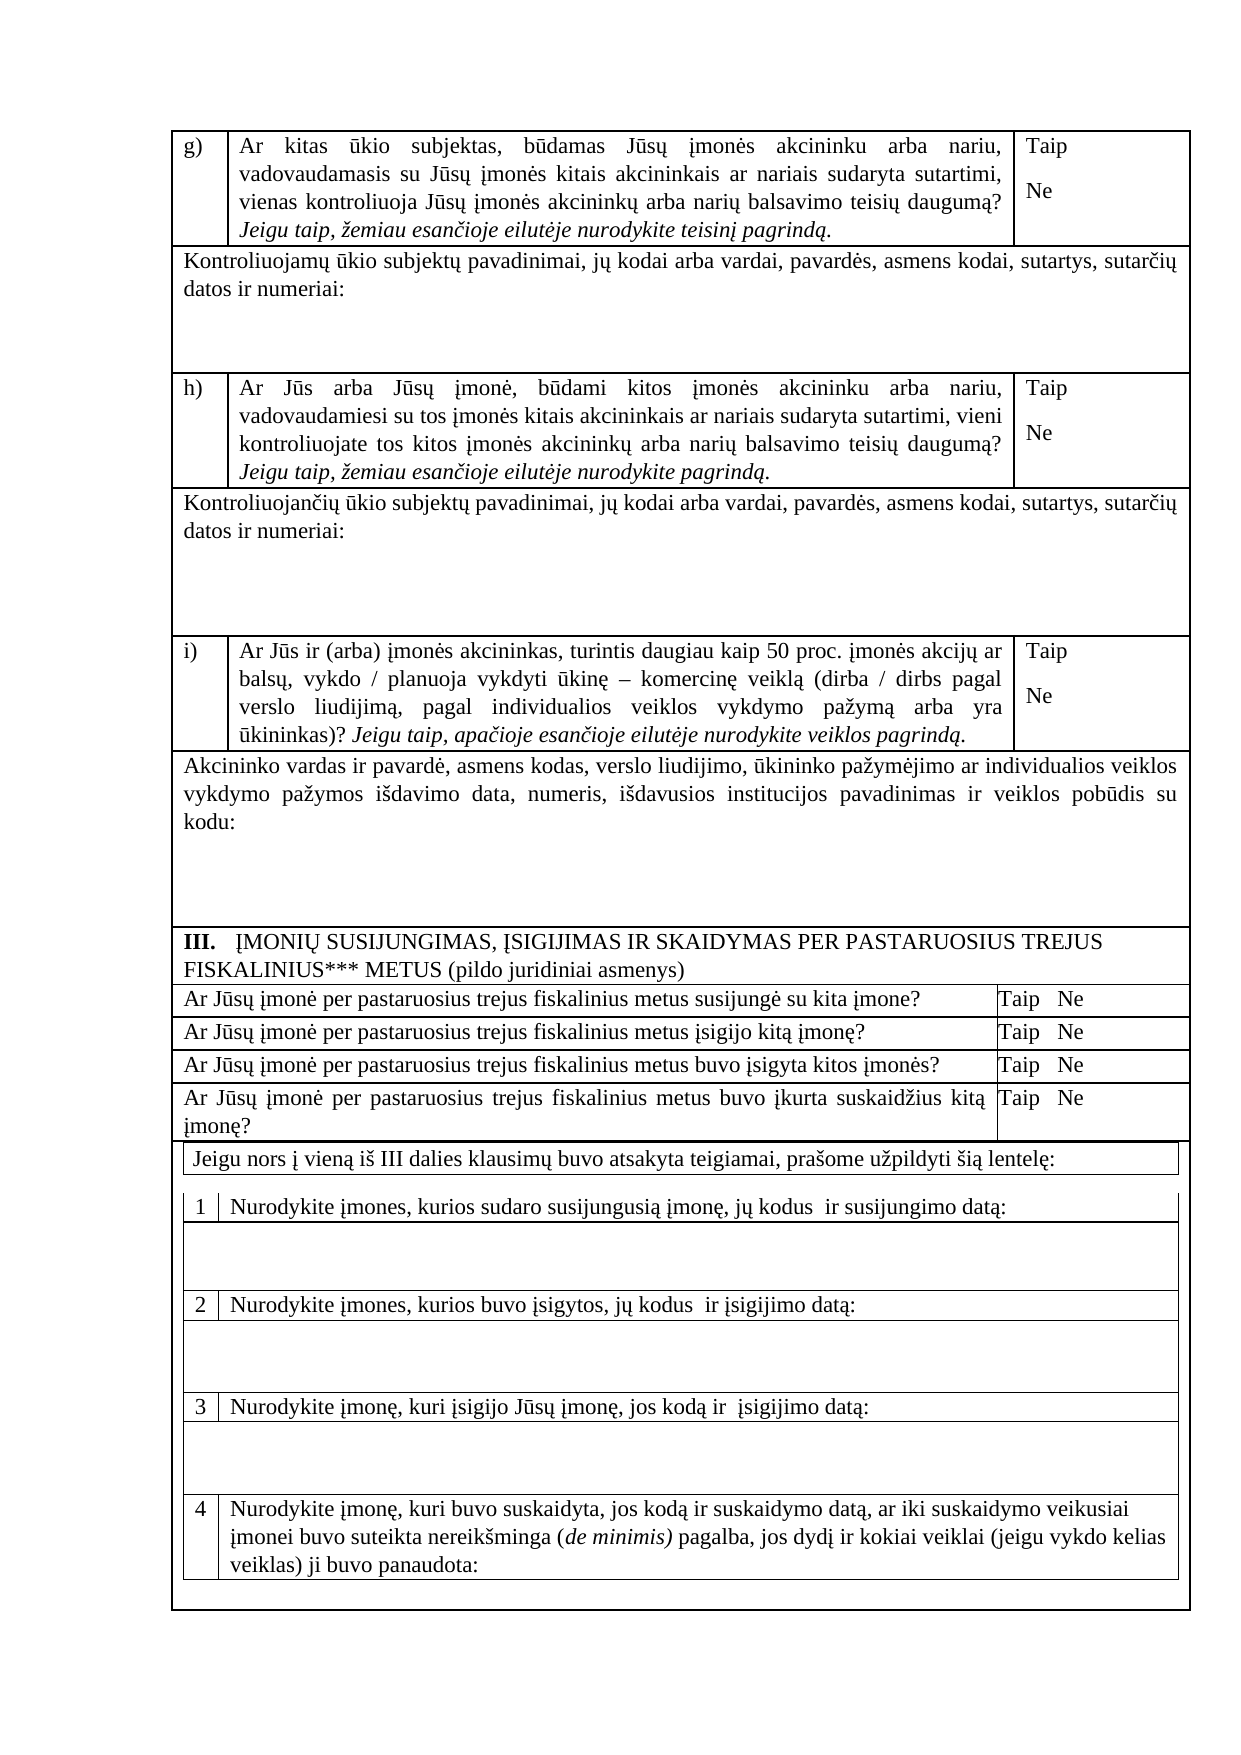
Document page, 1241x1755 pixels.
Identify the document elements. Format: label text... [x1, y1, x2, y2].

table_header 1 [184, 1193, 218, 1221]
table_cell Taip Ne [998, 985, 1189, 1016]
table_cell 2 [184, 1291, 218, 1319]
table_cell Ar Jūs ir (arba) įmonės akcininkas, turintis daugiau kaip 50 proc. įmonės akcijų ar balsų, vykdo / planuoja vykdyti ūkinę – komercinę veiklą (dirba / dirbs pagal verslo liudijimą, pagal individualios veiklos vykdymo pažymą arba yra ūkininkas)? Jeigu taip, apačioje esančioje eilutėje nurodykite veiklos pagrindą. [229, 637, 1013, 749]
table_cell Ar Jūsų įmonė per pastaruosius trejus fiskalinius metus buvo įsigyta kitos įmonės? [173, 1051, 997, 1082]
table_cell [1191, 372, 1240, 487]
table_cell Taip Ne [998, 1084, 1189, 1140]
table_cell Nurodykite įmonę, kuri įsigijo Jūsų įmonę, jos kodą ir įsigijimo datą: [219, 1393, 1178, 1421]
table_cell Taip Ne [998, 1018, 1189, 1049]
table_cell Kontroliuojamų ūkio subjektų pavadinimai, jų kodai arba vardai, pavardės, asmens kodai, sutartys, sutarčių datos ir numeriai: [173, 247, 1189, 372]
table_cell Nurodykite įmonę, kuri buvo suskaidyta, jos kodą ir suskaidymo datą, ar iki suskaidymo veikusiai įmonei buvo suteikta nereikšminga (de minimis) pagalba, jos dydį ir kokiai veiklai (jeigu vykdo kelias veiklas) ji buvo panaudota: [219, 1495, 1178, 1579]
table_cell Taip Ne [1015, 374, 1189, 487]
table_cell [184, 1321, 1178, 1392]
table_cell h) [173, 374, 227, 487]
table_cell Kontroliuojančių ūkio subjektų pavadinimai, jų kodai arba vardai, pavardės, asmens kodai, sutartys, sutarčių datos ir numeriai: [173, 489, 1189, 635]
table_cell [1191, 1049, 1240, 1082]
table_cell [1191, 1016, 1240, 1049]
table_cell g) [173, 132, 227, 245]
table_cell Ar Jūsų įmonė per pastaruosius trejus fiskalinius metus įsigijo kitą įmonę? [173, 1018, 997, 1049]
table_cell Ar kitas ūkio subjektas, būdamas Jūsų įmonės akcininku arba nariu, vadovaudamasis su Jūsų įmonės kitais akcininkais ar nariais sudaryta sutartimi, vienas kontroliuoja Jūsų įmonės akcininkų arba narių balsavimo teisių daugumą? Jeigu taip, žemiau esančioje eilutėje nurodykite teisinį pagrindą. [229, 132, 1013, 245]
table_cell Ar Jūsų įmonė per pastaruosius trejus fiskalinius metus buvo įkurta suskaidžius kitą įmonę? [173, 1084, 997, 1140]
table_cell [1191, 1082, 1240, 1140]
table_cell [1191, 487, 1240, 635]
table_cell [1191, 750, 1240, 926]
table_cell Taip Ne [1015, 132, 1189, 245]
table_cell Nurodykite įmones, kurios buvo įsigytos, jų kodus ir įsigijimo datą: [219, 1291, 1178, 1319]
table_cell i) [173, 637, 227, 749]
table_cell [183, 1580, 1178, 1608]
table_cell 3 [184, 1393, 218, 1421]
table_cell [1191, 130, 1240, 245]
table_cell Jeigu nors į vieną iš III dalies klausimų buvo atsakyta teigiamai, prašome užpildyti šią lentelę: [173, 1142, 1189, 1609]
table_cell [1191, 635, 1240, 749]
table_cell [1191, 245, 1240, 372]
table_cell Taip Ne [998, 1051, 1189, 1082]
table_cell [184, 1422, 1178, 1494]
table_cell Ar Jūs arba Jūsų įmonė, būdami kitos įmonės akcininku arba nariu, vadovaudamiesi su tos įmonės kitais akcininkais ar nariais sudaryta sutartimi, vieni kontroliuojate tos kitos įmonės akcininkų arba narių balsavimo teisių daugumą? Jeigu taip, žemiau esančioje eilutėje nurodykite pagrindą. [229, 374, 1013, 487]
table_cell [1191, 1140, 1240, 1609]
table_cell [1191, 984, 1240, 1016]
table_cell Ar Jūsų įmonė per pastaruosius trejus fiskalinius metus susijungė su kita įmone? [173, 985, 997, 1016]
table_cell [184, 1223, 1178, 1290]
table_cell Akcininko vardas ir pavardė, asmens kodas, verslo liudijimo, ūkininko pažymėjimo ar individualios veiklos vykdymo pažymos išdavimo data, numeris, išdavusios institucijos pavadinimas ir veiklos pobūdis su kodu: [173, 752, 1189, 926]
table_header Nurodykite įmones, kurios sudaro susijungusią įmonę, jų kodus ir susijungimo datą: [219, 1193, 1178, 1221]
table_cell Taip Ne [1015, 637, 1189, 749]
table_cell 4 [184, 1495, 218, 1579]
table_cell [1191, 926, 1240, 984]
table_cell III. ĮMONIŲ SUSIJUNGIMAS, ĮSIGIJIMAS IR SKAIDYMAS PER PASTARUOSIUS TREJUS FISKALINIUS*** METUS (pildo juridiniai asmenys) [173, 928, 1189, 984]
